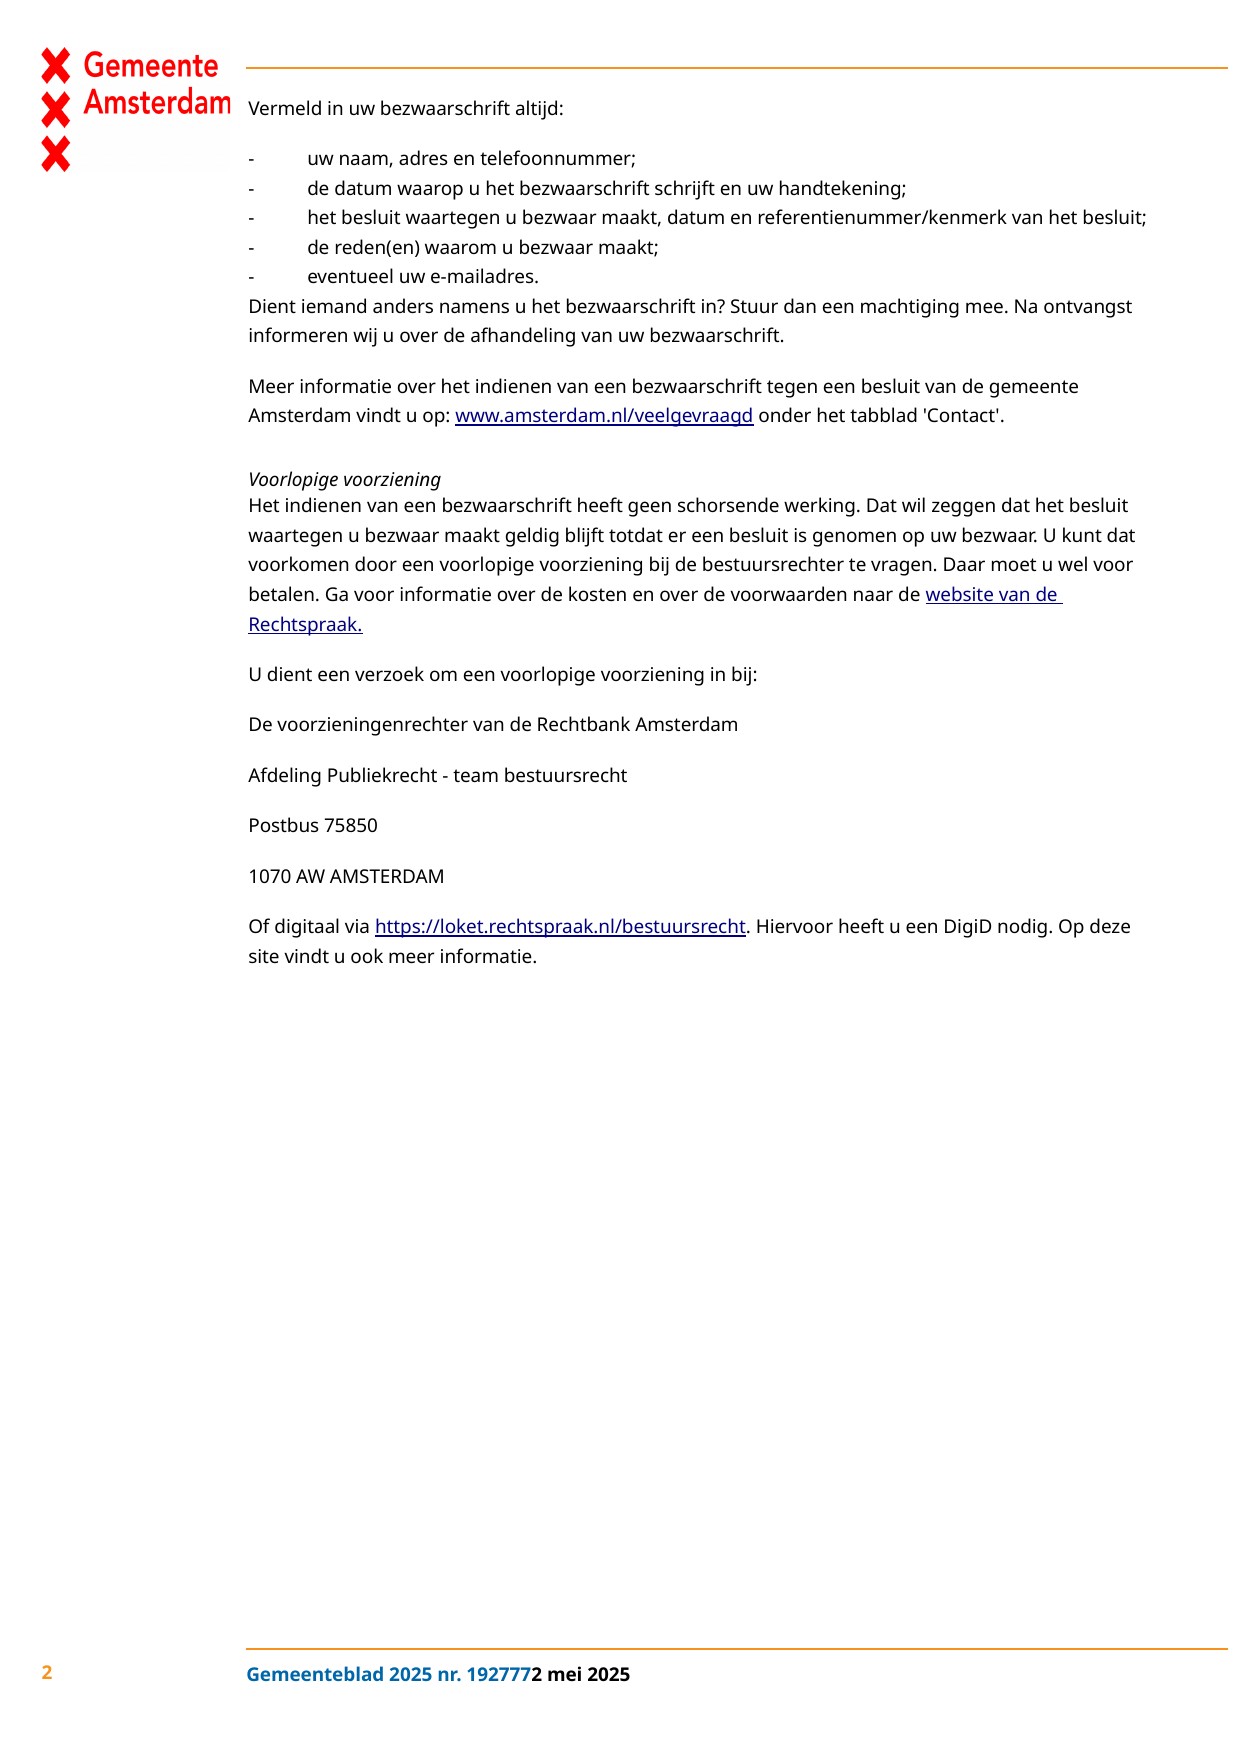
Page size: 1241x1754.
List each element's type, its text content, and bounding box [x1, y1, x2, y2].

list de reden(en) waarom u bezwaar maakt; [248, 234, 1152, 260]
text De voorzieningenrechter van de Rechtbank Amsterdam [248, 712, 1152, 737]
list de datum waarop u het bezwaarschrift schrijft en uw handtekening; [248, 175, 1152, 201]
text Dient iemand anders namens u het bezwaarschrift in? Stuur dan een machtiging mee. Na ontvangst informeren wij u over de afhandeling van uw bezwaarschrift. [248, 293, 1152, 348]
text 1070 AW AMSTERDAM [248, 863, 1152, 888]
text Vermeld in uw bezwaarschrift altijd: [248, 95, 1152, 121]
text U dient een verzoek om een voorlopige voorziening in bij: [248, 661, 1152, 687]
text Afdeling Publiekrecht - team bestuursrecht [248, 762, 1152, 788]
list eventueel uw e-mailadres. [248, 263, 1152, 289]
picture [41, 47, 231, 172]
text Het indienen van een bezwaarschrift heeft geen schorsende werking. Dat wil zeggen dat het besluit waartegen u bezwaar maakt geldig blijft totdat er een besluit is genomen op uw bezwaar. U kunt dat voorkomen door een voorlopige voorziening bij de bestuursrechter te vragen. Daar moet u wel voor betalen. Ga voor informatie over de kosten en over de voorwaarden naar de website van de Rechtspraak. [248, 492, 1152, 636]
list het besluit waartegen u bezwaar maakt, datum en referentienummer/kenmerk van het besluit; [248, 204, 1152, 230]
list uw naam, adres en telefoonnummer; [248, 145, 1152, 171]
text Of digitaal via https://loket.rechtspraak.nl/bestuursrecht. Hiervoor heeft u een DigiD nodig. Op deze site vindt u ook meer informatie. [248, 913, 1152, 968]
text Postbus 75850 [248, 812, 1152, 838]
text Meer informatie over het indienen van een bezwaarschrift tegen een besluit van de gemeente Amsterdam vindt u op: www.amsterdam.nl/veelgevraagd onder het tabblad 'Contact'. [248, 373, 1152, 428]
text Voorlopige voorziening [248, 467, 1152, 492]
